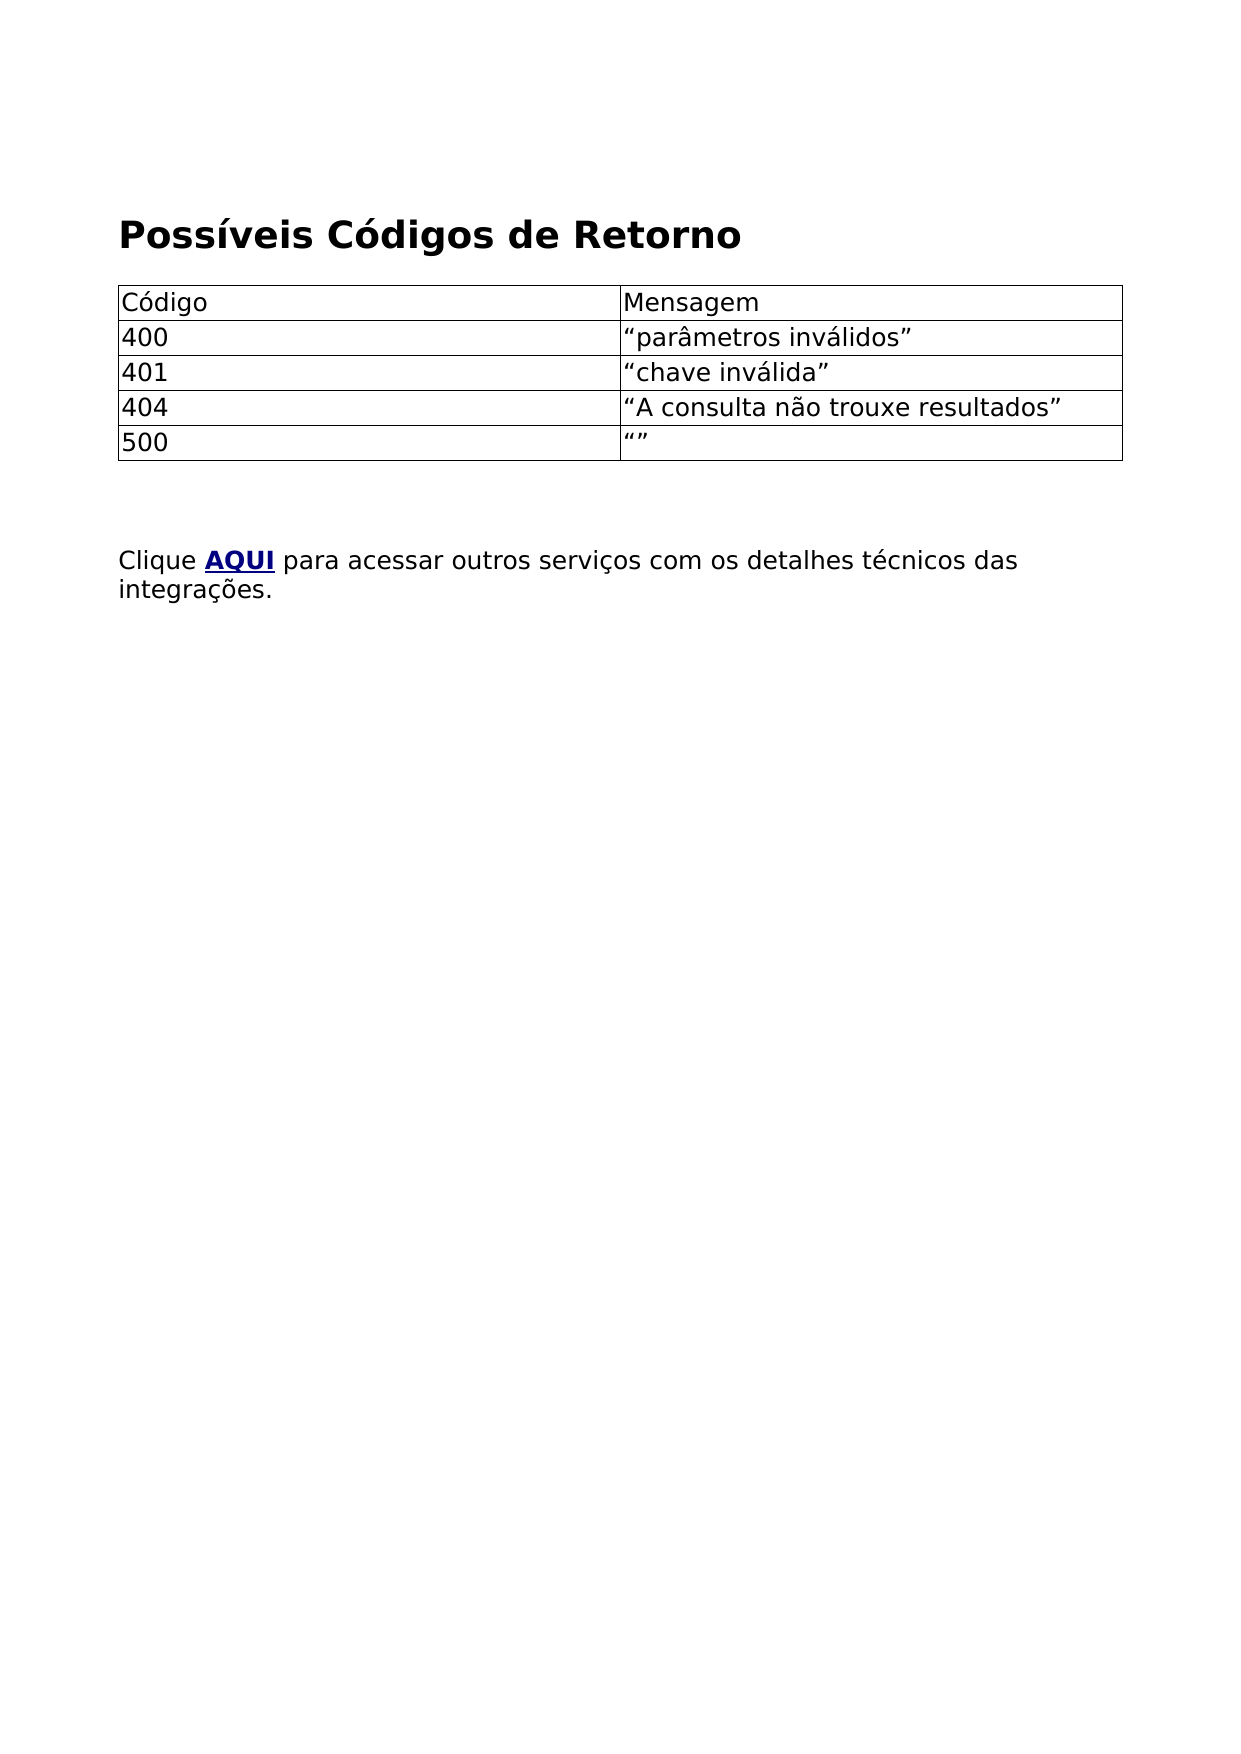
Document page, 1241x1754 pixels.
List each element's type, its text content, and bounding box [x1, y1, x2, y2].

text Clique AQUI para acessar outros serviços com os detalhes técnicos das integrações. [118, 546, 1122, 604]
table_cell 404 [119, 391, 620, 425]
table_cell 401 [119, 356, 620, 390]
table_cell “” [621, 426, 1122, 460]
table_header Código [119, 286, 620, 320]
table_cell 500 [119, 426, 620, 460]
table_cell “A consulta não trouxe resultados” [621, 391, 1122, 425]
table_cell 400 [119, 321, 620, 355]
table_cell “parâmetros inválidos” [621, 321, 1122, 355]
table_cell “chave inválida” [621, 356, 1122, 390]
subtitle Possíveis Códigos de Retorno [118, 214, 1122, 258]
table_header Mensagem [621, 286, 1122, 320]
